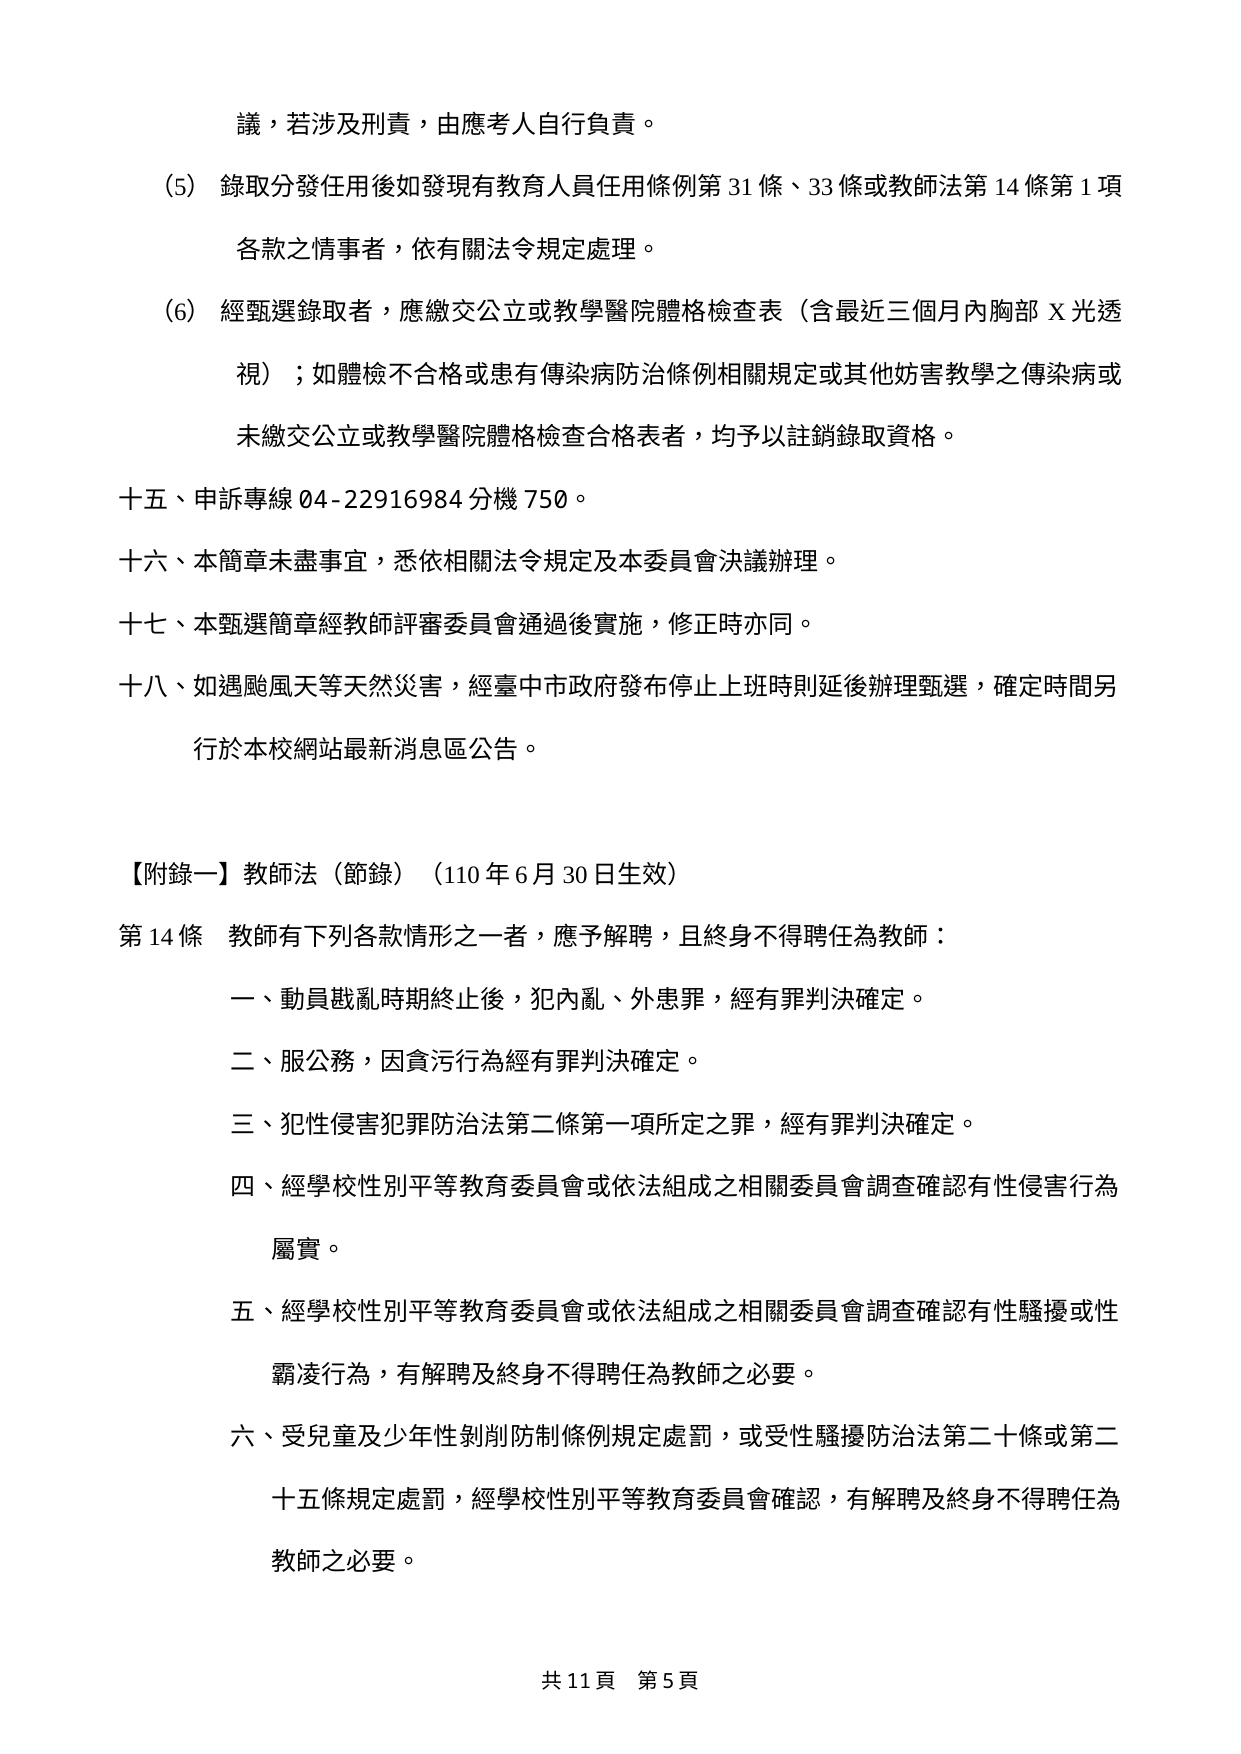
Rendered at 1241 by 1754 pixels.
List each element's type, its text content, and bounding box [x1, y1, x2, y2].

text 五、經學校性別平等教育委員會或依法組成之相關委員會調查確認有性騷擾或性霸凌行為，有解聘及終身不得聘任為教師之必要。 [230, 1268, 1122, 1393]
text 十八、如遇颱風天等天然災害，經臺中市政府發布停止上班時則延後辦理甄選，確定時間另行於本校網站最新消息區公告。 [118, 643, 1122, 768]
text 十五、申訴專線04-22916984分機750。 [118, 456, 1122, 518]
text 二、服公務，因貪污行為經有罪判決確定。 [230, 1018, 1122, 1081]
text 【附錄一】教師法（節錄）（110年6月30日生效） [118, 831, 1122, 893]
text 一、動員戡亂時期終止後，犯內亂、外患罪，經有罪判決確定。 [230, 956, 1122, 1018]
text 六、受兒童及少年性剝削防制條例規定處罰，或受性騷擾防治法第二十條或第二十五條規定處罰，經學校性別平等教育委員會確認，有解聘及終身不得聘任為教師之必要。 [230, 1393, 1122, 1581]
list 經甄選錄取者，應繳交公立或教學醫院體格檢查表（含最近三個月內胸部X光透視）；如體檢不合格或患有傳染病防治條例相關規定或其他妨害教學之傳染病或未繳交公立或教學醫院體格檢查合格表者，均予以註銷錄取資格。 [149, 268, 1122, 456]
list 錄取分發任用後如發現有教育人員任用條例第31條、33條或教師法第14條第1項各款之情事者，依有關法令規定處理。 [149, 143, 1122, 268]
text 十七、本甄選簡章經教師評審委員會通過後實施，修正時亦同。 [118, 581, 1122, 643]
text 四、經學校性別平等教育委員會或依法組成之相關委員會調查確認有性侵害行為屬實。 [230, 1143, 1122, 1268]
text 第14條 教師有下列各款情形之一者，應予解聘，且終身不得聘任為教師： [118, 893, 1122, 956]
list 議，若涉及刑責，由應考人自行負責。 [149, 81, 1122, 143]
text 三、犯性侵害犯罪防治法第二條第一項所定之罪，經有罪判決確定。 [230, 1081, 1122, 1143]
text 十六、本簡章未盡事宜，悉依相關法令規定及本委員會決議辦理。 [118, 518, 1122, 581]
